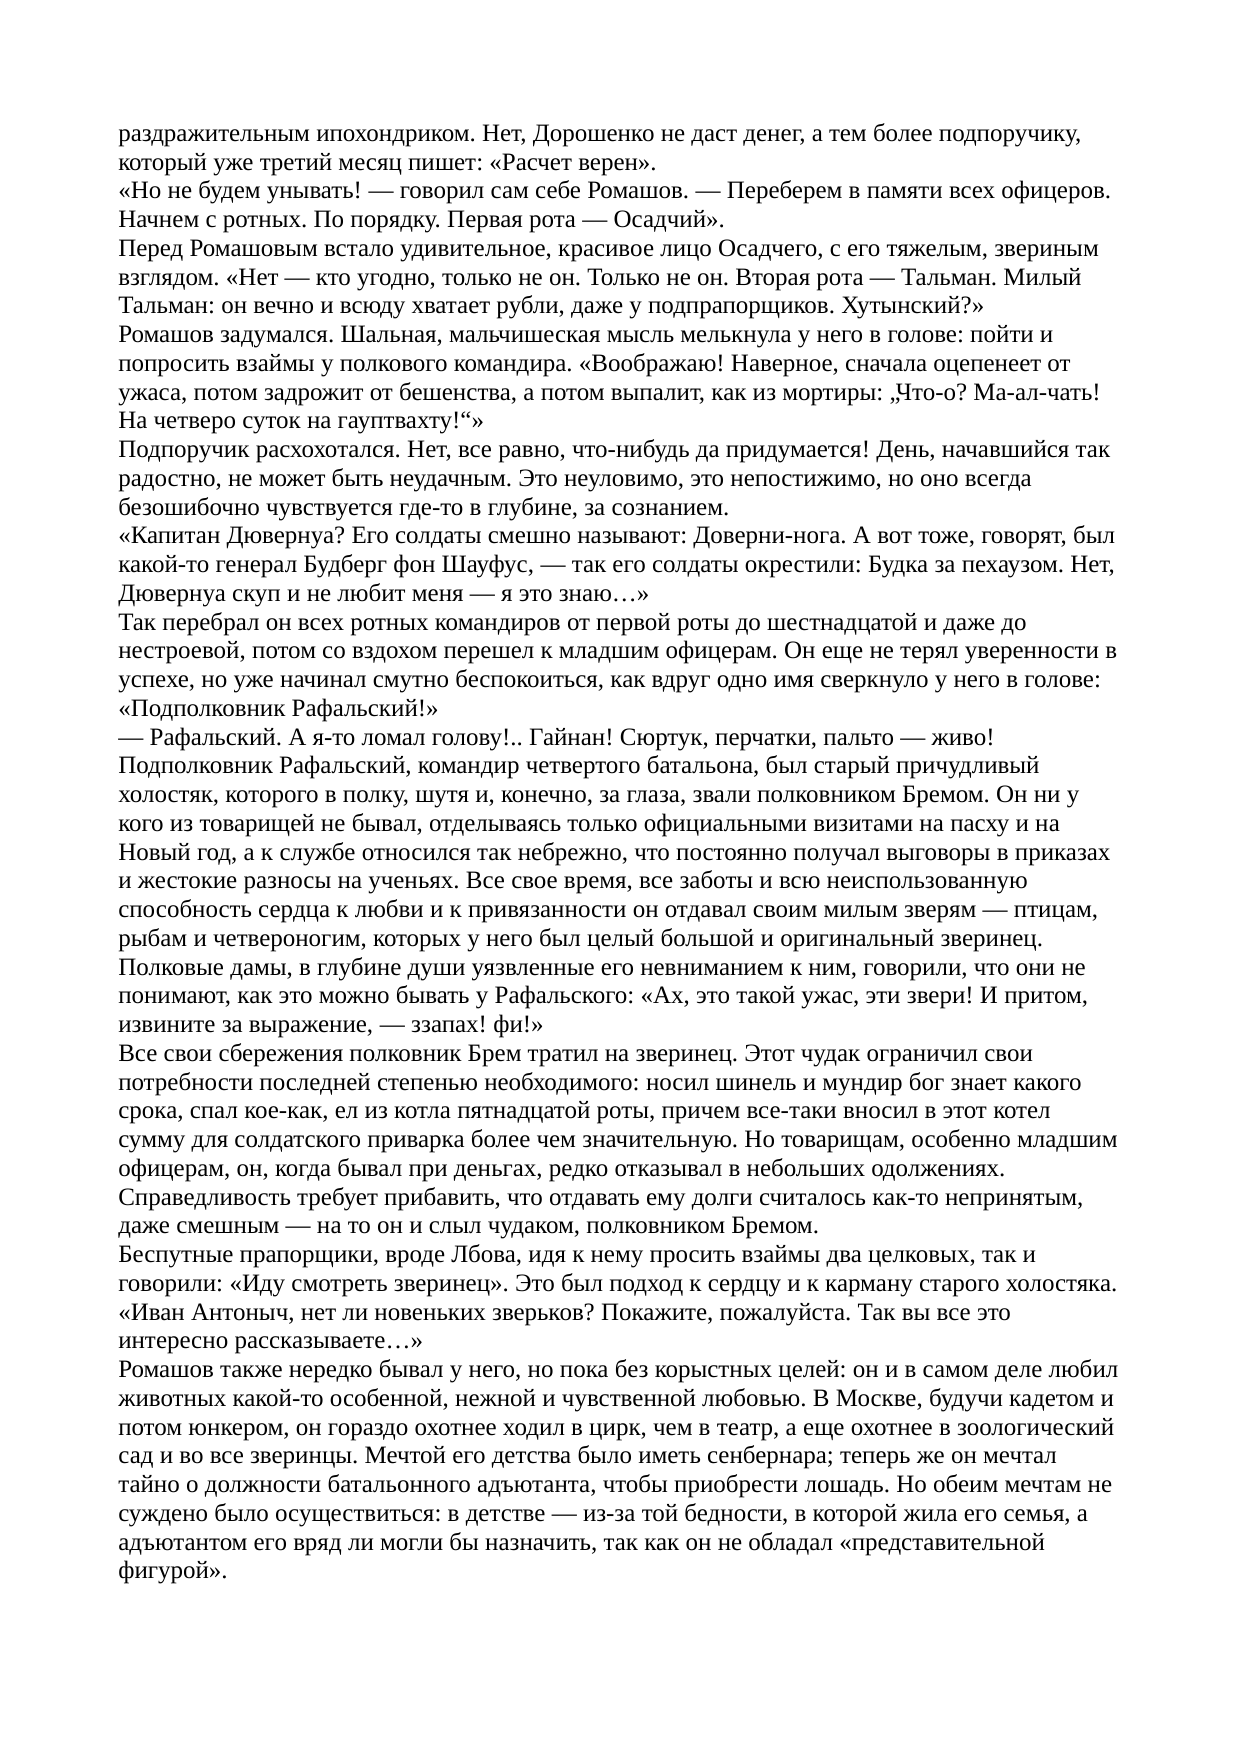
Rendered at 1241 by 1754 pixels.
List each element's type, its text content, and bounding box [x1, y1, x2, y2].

text раздражительным ипохондриком. Нет, Дорошенко не даст денег, а тем более подпоручику, который уже третий месяц пишет: «Расчет верен». [118, 118, 1122, 176]
text «Капитан Дювернуа? Его солдаты смешно называют: Доверни-нога. А вот тоже, говорят, был какой-то генерал Будберг фон Шауфус, — так его солдаты окрестили: Будка за пехаузом. Нет, Дювернуа скуп и не любит меня — я это знаю…» [118, 521, 1122, 607]
text Подполковник Рафальский, командир четвертого батальона, был старый причудливый холостяк, которого в полку, шутя и, конечно, за глаза, звали полковником Бремом. Он ни у кого из товарищей не бывал, отделываясь только официальными визитами на пасху и на Новый год, а к службе относился так небрежно, что постоянно получал выговоры в приказах и жестокие разносы на ученьях. Все свое время, все заботы и всю неиспользованную способность сердца к любви и к привязанности он отдавал своим милым зверям — птицам, рыбам и четвероногим, которых у него был целый большой и оригинальный зверинец. Полковые дамы, в глубине души уязвленные его невниманием к ним, говорили, что они не понимают, как это можно бывать у Рафальского: «Ах, это такой ужас, эти звери! И притом, извините за выражение, — ззапах! фи!» [118, 751, 1122, 1038]
text Ромашов также нередко бывал у него, но пока без корыстных целей: он и в самом деле любил животных какой-то особенной, нежной и чувственной любовью. В Москве, будучи кадетом и потом юнкером, он гораздо охотнее ходил в цирк, чем в театр, а еще охотнее в зоологический сад и во все зверинцы. Мечтой его детства было иметь сенбернара; теперь же он мечтал тайно о должности батальонного адъютанта, чтобы приобрести лошадь. Но обеим мечтам не суждено было осуществиться: в детстве — из-за той бедности, в которой жила его семья, а адъютантом его вряд ли могли бы назначить, так как он не обладал «представительной фигурой». [118, 1354, 1122, 1584]
text Все свои сбережения полковник Брем тратил на зверинец. Этот чудак ограничил свои потребности последней степенью необходимого: носил шинель и мундир бог знает какого срока, спал кое-как, ел из котла пятнадцатой роты, причем все-таки вносил в этот котел сумму для солдатского приварка более чем значительную. Но товарищам, особенно младшим офицерам, он, когда бывал при деньгах, редко отказывал в небольших одолжениях. Справедливость требует прибавить, что отдавать ему долги считалось как-то непринятым, даже смешным — на то он и слыл чудаком, полковником Бремом. [118, 1038, 1122, 1239]
text — Рафальский. А я-то ломал голову!.. Гайнан! Сюртук, перчатки, пальто — живо! [118, 722, 1122, 751]
text Перед Ромашовым встало удивительное, красивое лицо Осадчего, с его тяжелым, звериным взглядом. «Нет — кто угодно, только не он. Только не он. Вторая рота — Тальман. Милый Тальман: он вечно и всюду хватает рубли, даже у подпрапорщиков. Хутынский?» [118, 233, 1122, 319]
text Подпоручик расхохотался. Нет, все равно, что-нибудь да придумается! День, начавшийся так радостно, не может быть неудачным. Это неуловимо, это непостижимо, но оно всегда безошибочно чувствуется где-то в глубине, за сознанием. [118, 434, 1122, 521]
text Беспутные прапорщики, вроде Лбова, идя к нему просить взаймы два целковых, так и говорили: «Иду смотреть зверинец». Это был подход к сердцу и к карману старого холостяка. «Иван Антоныч, нет ли новеньких зверьков? Покажите, пожалуйста. Так вы все это интересно рассказываете…» [118, 1239, 1122, 1354]
text Ромашов задумался. Шальная, мальчишеская мысль мелькнула у него в голове: пойти и попросить взаймы у полкового командира. «Воображаю! Наверное, сначала оцепенеет от ужаса, потом задрожит от бешенства, а потом выпалит, как из мортиры: „Что-о? Ма-ал-чать! На четверо суток на гауптвахту!“» [118, 319, 1122, 434]
text «Но не будем унывать! — говорил сам себе Ромашов. — Переберем в памяти всех офицеров. Начнем с ротных. По порядку. Первая рота — Осадчий». [118, 176, 1122, 233]
text Так перебрал он всех ротных командиров от первой роты до шестнадцатой и даже до нестроевой, потом со вздохом перешел к младшим офицерам. Он еще не терял уверенности в успехе, но уже начинал смутно беспокоиться, как вдруг одно имя сверкнуло у него в голове: «Подполковник Рафальский!» [118, 607, 1122, 722]
